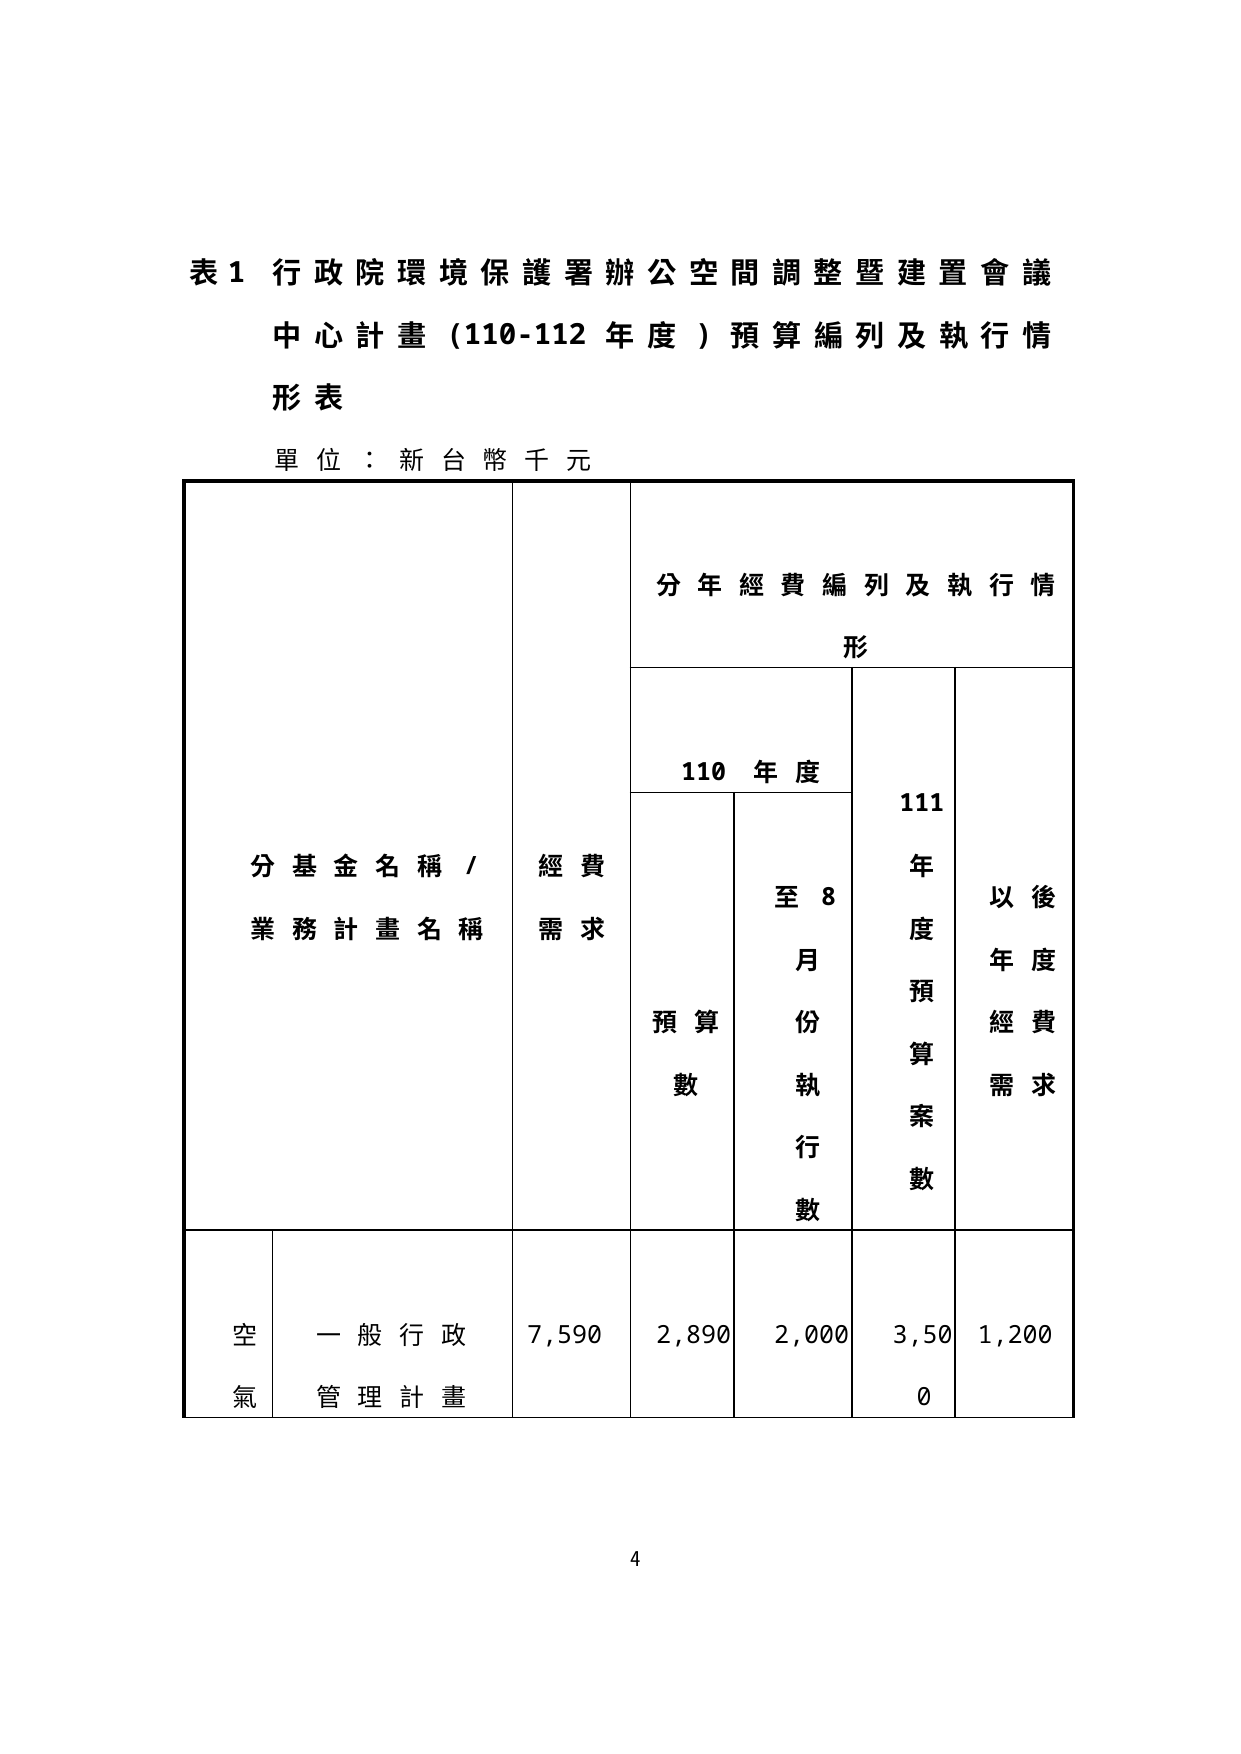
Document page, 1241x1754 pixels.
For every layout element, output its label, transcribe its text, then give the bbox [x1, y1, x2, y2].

table_cell 以後年度經費需求 [956, 668, 1072, 1229]
table_header 分年經費編列及執行情形 [631, 483, 1072, 667]
table_cell 至8月份執行數 [735, 793, 851, 1229]
table_cell 7,590 [513, 1231, 630, 1417]
table_header 經費需求 [513, 483, 630, 1229]
table_header 分基金名稱/業務計畫名稱 [186, 483, 512, 1229]
table_cell 111年度預算案數 [853, 668, 954, 1229]
table_cell 預算數 [631, 793, 733, 1229]
table_cell 110年度 [631, 668, 851, 792]
table_cell 3,500 [853, 1231, 954, 1417]
table_cell 1,200 [956, 1231, 1072, 1417]
table_cell 2,890 [631, 1231, 733, 1417]
text 表1 行政院環境保護署辦公空間調整暨建置會議中心計畫(110-112年度)預算編列及執行情形表 單位：新台幣千元 [181, 229, 1058, 479]
table_cell 空氣 [186, 1231, 272, 1417]
table_cell 2,000 [735, 1231, 851, 1417]
table_cell 一般行政管理計畫 [273, 1231, 512, 1417]
